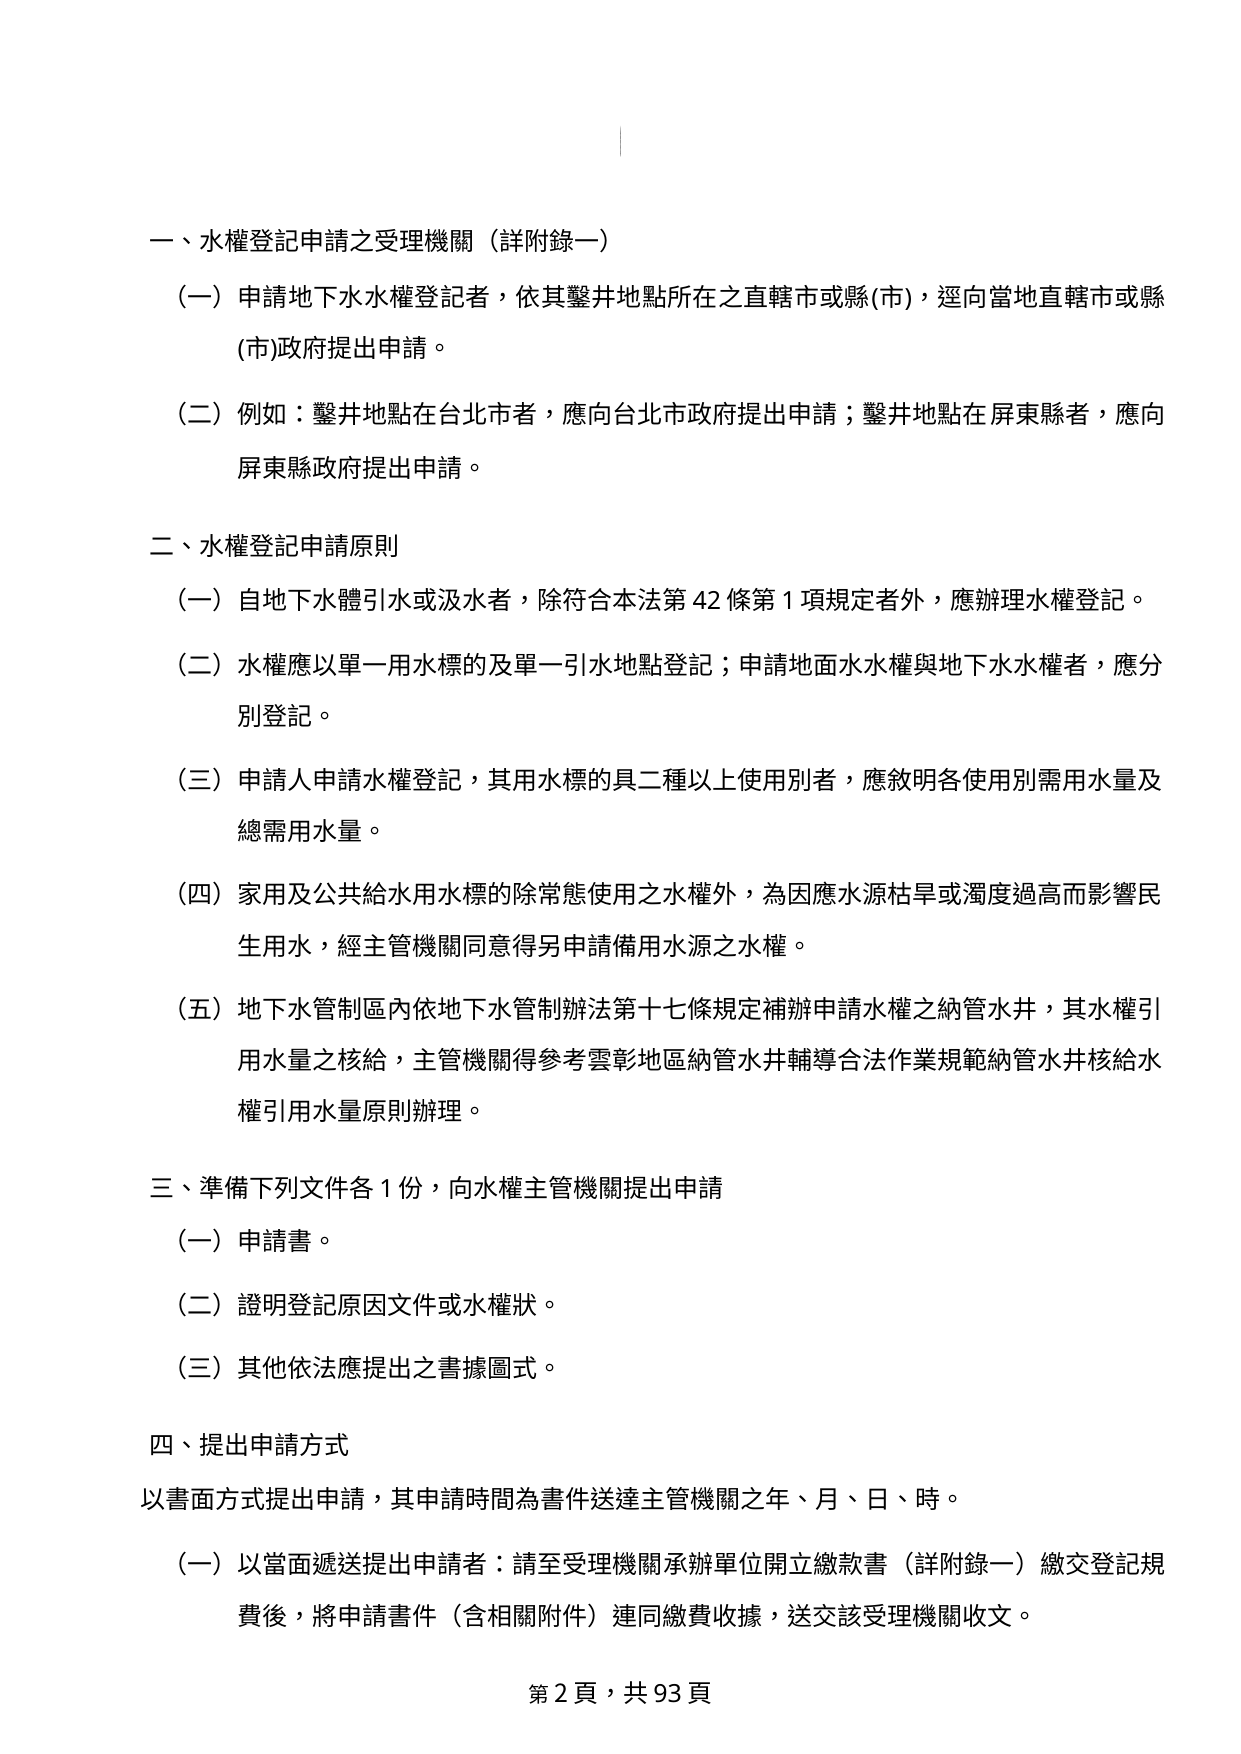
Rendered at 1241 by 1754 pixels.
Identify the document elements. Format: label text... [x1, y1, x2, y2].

subtitle 其他依法應提出之書據圖式。 [237, 1351, 1165, 1385]
subtitle 家用及公共給水用水標的除常態使用之水權外，為因應水源枯旱或濁度過高而影響民生用水，經主管機關同意得另申請備用水源之水權。 [237, 877, 1165, 962]
subtitle 申請書。 [237, 1224, 1165, 1258]
subtitle 申請地下水水權登記者，依其鑿井地點所在之直轄市或縣(市)，逕向當地直轄市或縣(市)政府提出申請。 [237, 278, 1165, 365]
subtitle 以書面方式提出申請，其申請時間為書件送達主管機關之年、月、日、時。 [75, 1481, 1165, 1515]
subtitle 水權登記申請原則 [199, 522, 1165, 563]
subtitle 水權應以單一用水標的及單一引水地點登記；申請地面水水權與地下水水權者，應分別登記。 [237, 646, 1165, 733]
subtitle 例如：鑿井地點在台北市者，應向台北市政府提出申請；鑿井地點在屏東縣者，應向屏東縣政府提出申請。 [237, 394, 1165, 485]
subtitle 證明登記原因文件或水權狀。 [237, 1288, 1165, 1322]
subtitle 以當面遞送提出申請者：請至受理機關承辦單位開立繳款書（詳附錄一）繳交登記規費後，將申請書件（含相關附件）連同繳費收據，送交該受理機關收文。 [237, 1545, 1165, 1632]
subtitle 申請人申請水權登記，其用水標的具二種以上使用別者，應敘明各使用別需用水量及總需用水量。 [237, 763, 1165, 848]
subtitle 地下水管制區內依地下水管制辦法第十七條規定補辦申請水權之納管水井，其水權引用水量之核給，主管機關得參考雲彰地區納管水井輔導合法作業規範納管水井核給水權引用水量原則辦理。 [237, 992, 1165, 1128]
subtitle 準備下列文件各1份，向水權主管機關提出申請 [199, 1164, 1165, 1205]
subtitle 自地下水體引水或汲水者，除符合本法第42條第1項規定者外，應辦理水權登記。 [237, 582, 1165, 616]
subtitle 水權登記申請之受理機關（詳附錄一） [199, 217, 1165, 259]
subtitle 提出申請方式 [199, 1421, 1165, 1463]
subtitle 水權登記申請 [75, 116, 1165, 164]
